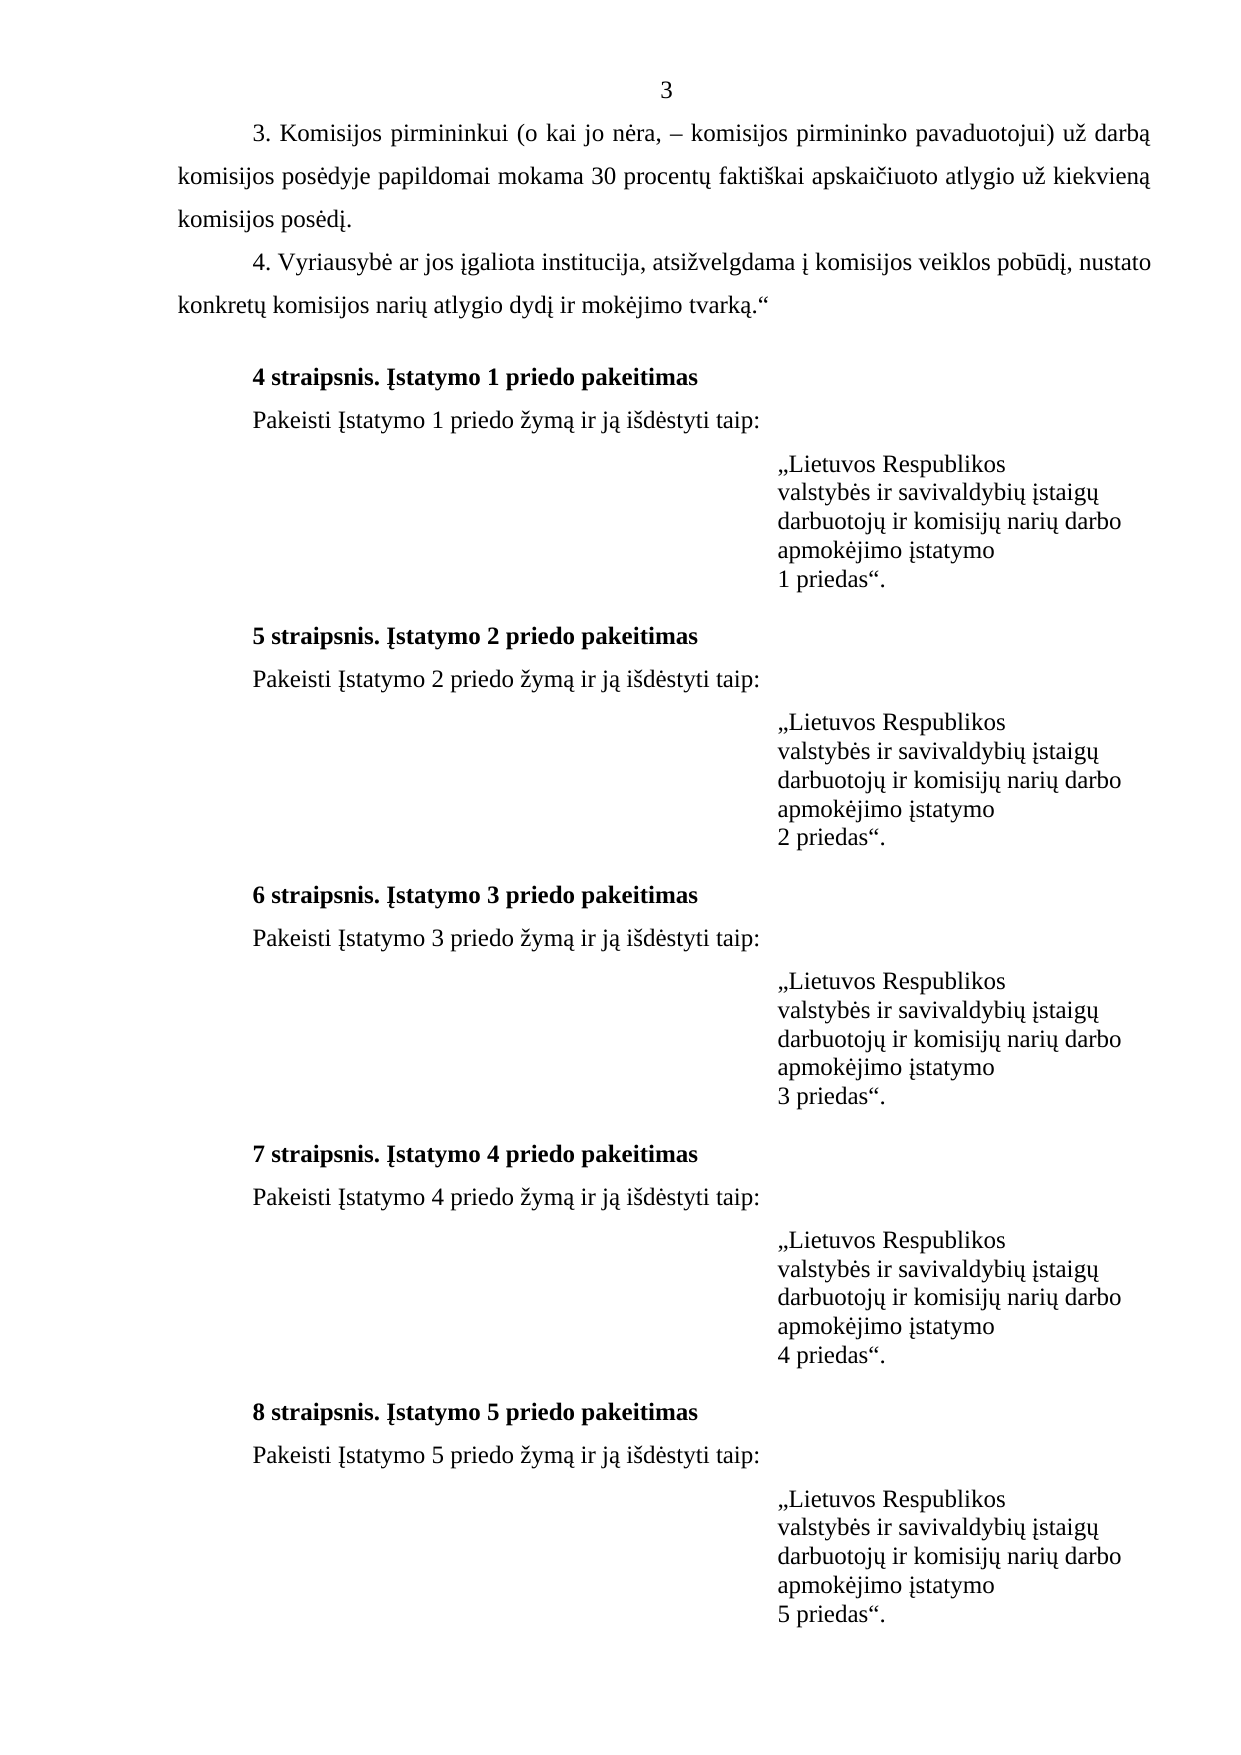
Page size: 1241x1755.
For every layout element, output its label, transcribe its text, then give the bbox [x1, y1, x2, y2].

text Pakeisti Įstatymo 2 priedo žymą ir ją išdėstyti taip: [177, 664, 1152, 693]
text 7 straipsnis. Įstatymo 4 priedo pakeitimas [177, 1139, 1152, 1167]
text Pakeisti Įstatymo 5 priedo žymą ir ją išdėstyti taip: [177, 1441, 1152, 1469]
text valstybės ir savivaldybių įstaigų [177, 1512, 1152, 1541]
text valstybės ir savivaldybių įstaigų [177, 477, 1152, 506]
text 3. Komisijos pirmininkui (o kai jo nėra, – komisijos pirmininko pavaduotojui) už darbą komisijos posėdyje papildomai mokama 30 procentų faktiškai apskaičiuoto atlygio už kiekvieną komisijos posėdį. [177, 118, 1152, 233]
text Pakeisti Įstatymo 1 priedo žymą ir ją išdėstyti taip: [177, 406, 1152, 434]
text 4 straipsnis. Įstatymo 1 priedo pakeitimas [177, 362, 1152, 391]
text 4. Vyriausybė ar jos įgaliota institucija, atsižvelgdama į komisijos veiklos pobūdį, nustato konkretų komisijos narių atlygio dydį ir mokėjimo tvarką.“ [177, 247, 1152, 319]
text apmokėjimo įstatymo [177, 535, 1152, 564]
text darbuotojų ir komisijų narių darbo [177, 1541, 1152, 1570]
text 3 priedas“. [177, 1081, 1152, 1110]
text apmokėjimo įstatymo [177, 1570, 1152, 1599]
text darbuotojų ir komisijų narių darbo [177, 765, 1152, 794]
text 1 priedas“. [177, 564, 1152, 592]
text darbuotojų ir komisijų narių darbo [177, 1024, 1152, 1052]
text apmokėjimo įstatymo [177, 794, 1152, 822]
text „Lietuvos Respublikos [177, 966, 1152, 995]
text valstybės ir savivaldybių įstaigų [177, 736, 1152, 765]
text Pakeisti Įstatymo 3 priedo žymą ir ją išdėstyti taip: [177, 923, 1152, 952]
text apmokėjimo įstatymo [177, 1311, 1152, 1340]
text 6 straipsnis. Įstatymo 3 priedo pakeitimas [177, 880, 1152, 909]
text 5 straipsnis. Įstatymo 2 priedo pakeitimas [177, 621, 1152, 650]
text „Lietuvos Respublikos [177, 1484, 1152, 1512]
text darbuotojų ir komisijų narių darbo [177, 1282, 1152, 1311]
text 5 priedas“. [177, 1599, 1152, 1627]
text „Lietuvos Respublikos [177, 1225, 1152, 1254]
text 4 priedas“. [177, 1340, 1152, 1369]
text 2 priedas“. [177, 822, 1152, 851]
text Pakeisti Įstatymo 4 priedo žymą ir ją išdėstyti taip: [177, 1182, 1152, 1211]
text „Lietuvos Respublikos [177, 707, 1152, 736]
text valstybės ir savivaldybių įstaigų [177, 995, 1152, 1024]
text apmokėjimo įstatymo [177, 1052, 1152, 1081]
text darbuotojų ir komisijų narių darbo [177, 506, 1152, 535]
text 8 straipsnis. Įstatymo 5 priedo pakeitimas [177, 1397, 1152, 1426]
text valstybės ir savivaldybių įstaigų [177, 1254, 1152, 1282]
text „Lietuvos Respublikos [177, 449, 1152, 477]
